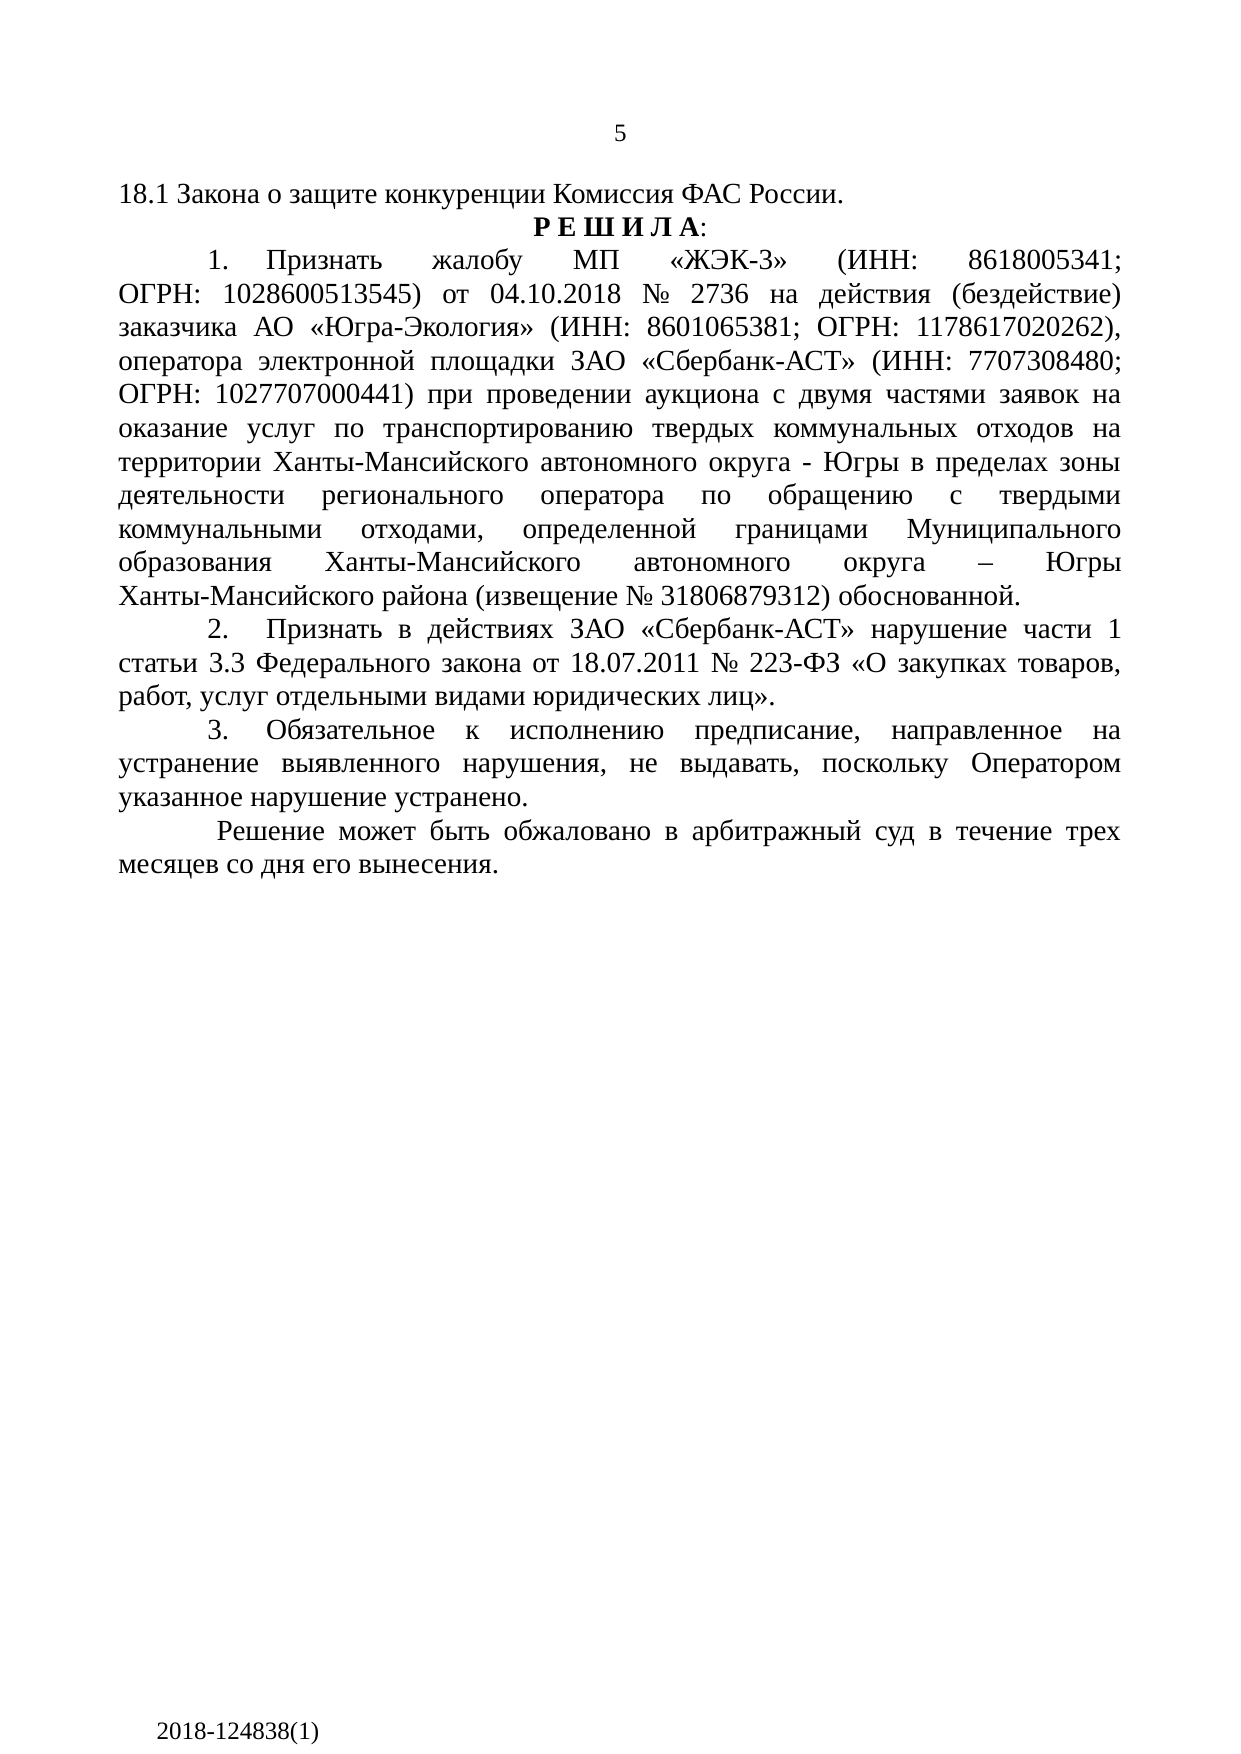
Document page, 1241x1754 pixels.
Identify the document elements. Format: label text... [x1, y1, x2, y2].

list Обязательное к исполнению предписание, направленное на устранение выявленного нарушения, не выдавать, поскольку Оператором указанное нарушение устранено. [118, 712, 1122, 813]
list Признать в действиях ЗАО «Сбербанк-АСТ» нарушение части 1 статьи 3.3 Федерального закона от 18.07.2011 № 223-ФЗ «О закупках товаров, работ, услуг отдельными видами юридических лиц». [118, 611, 1122, 712]
text Решение может быть обжаловано в арбитражный суд в течение трех месяцев со дня его вынесения. [118, 813, 1122, 880]
text 18.1 Закона о защите конкуренции Комиссия ФАС России. [118, 176, 1122, 210]
list Признать жалобу МП «ЖЭК-3» (ИНН: 8618005341; ОГРН: 1028600513545) от 04.10.2018 № 2736 на действия (бездействие) заказчика АО «Югра-Экология» (ИНН: 8601065381; ОГРН: 1178617020262), оператора электронной площадки ЗАО «Сбербанк-АСТ» (ИНН: 7707308480; ОГРН: 1027707000441) при проведении аукциона с двумя частями заявок на оказание услуг по транспортированию твердых коммунальных отходов на территории Ханты-Мансийского автономного округа - Югры в пределах зоны деятельности регионального оператора по обращению с твердыми коммунальными отходами, определенной границами Муниципального образования Ханты-Мансийского автономного округа – Югры Ханты-Мансийского района (извещение № 31806879312) обоснованной. [118, 242, 1122, 611]
text Р Е Ш И Л А: [118, 210, 1122, 242]
